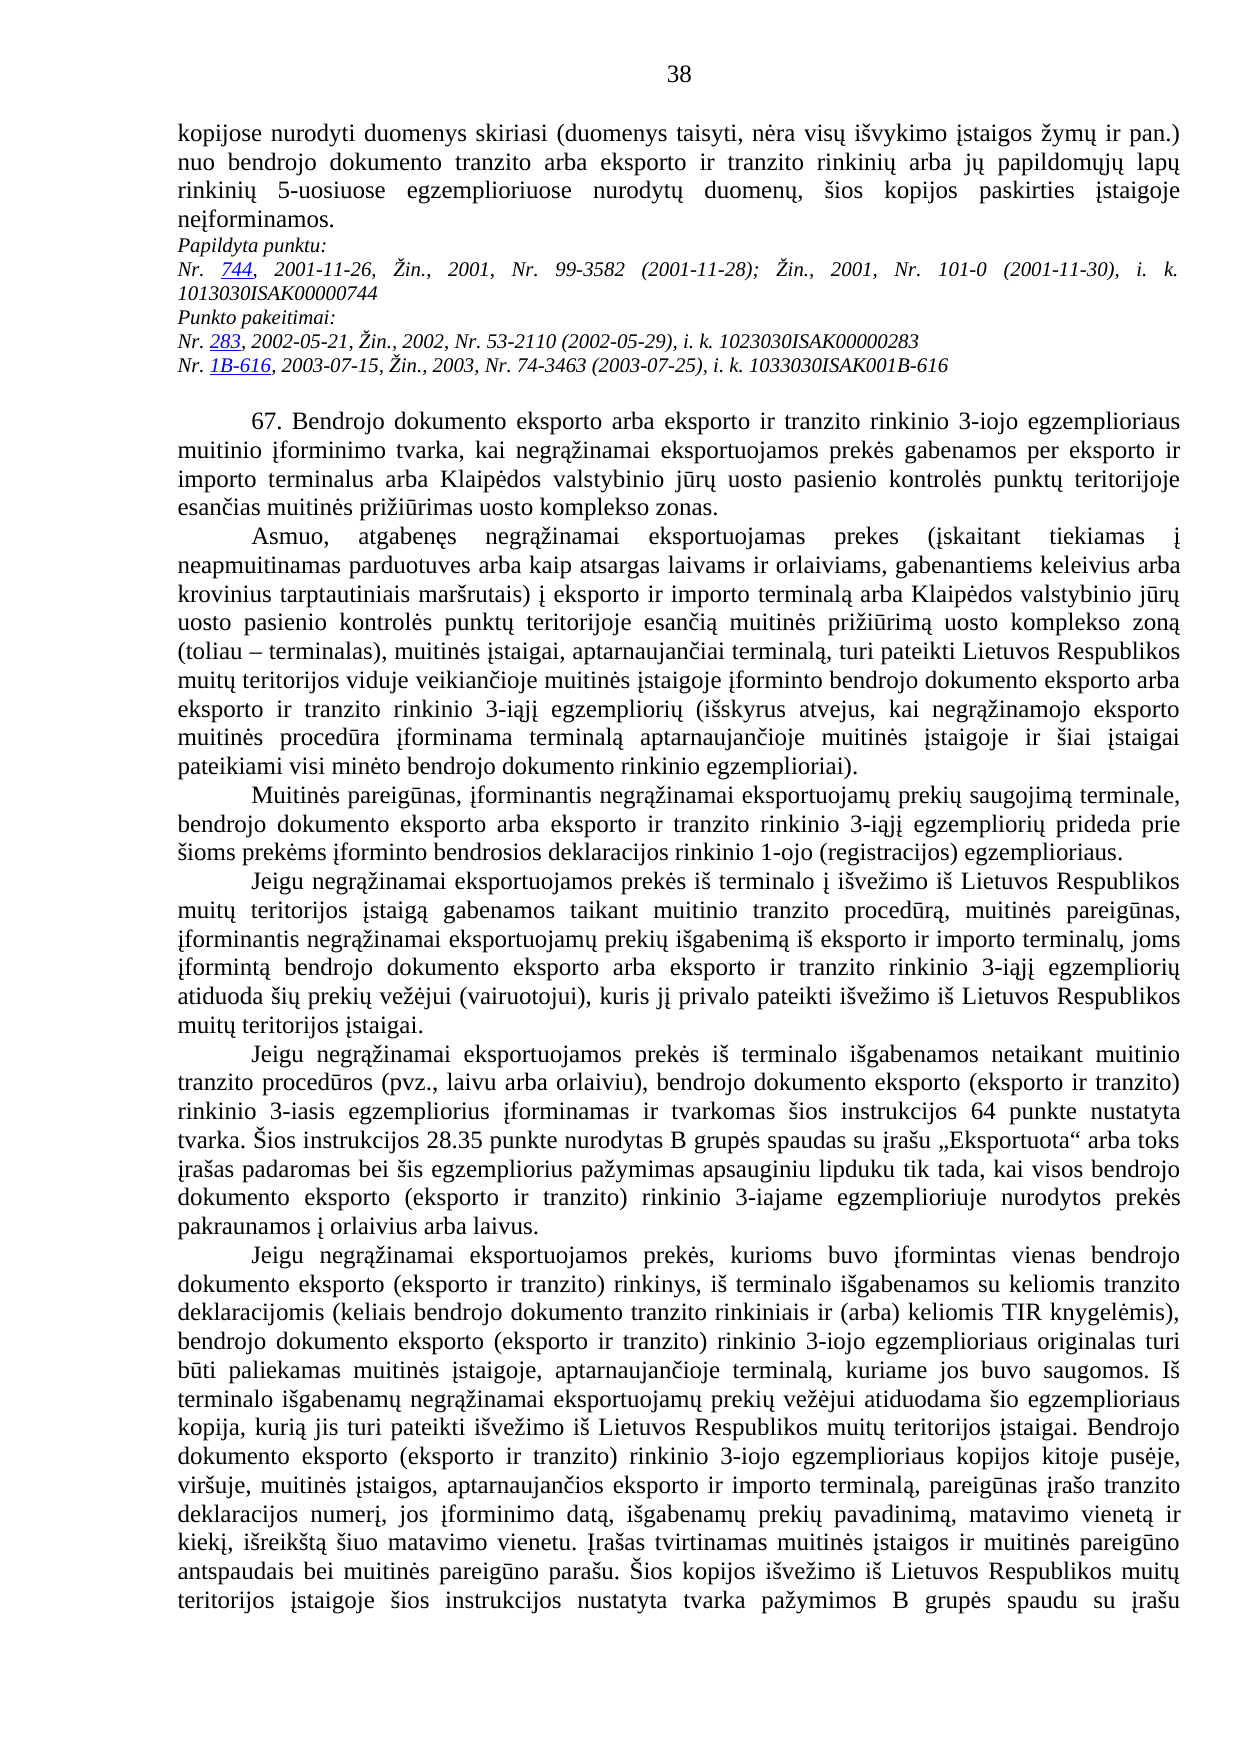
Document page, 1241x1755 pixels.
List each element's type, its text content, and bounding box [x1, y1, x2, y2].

text Nr. 1B-616, 2003-07-15, Žin., 2003, Nr. 74-3463 (2003-07-25), i. k. 1033030ISAK001B-616 [177, 353, 1181, 377]
text Nr. 744, 2001-11-26, Žin., 2001, Nr. 99-3582 (2001-11-28); Žin., 2001, Nr. 101-0 (2001-11-30), i. k. 1013030ISAK00000744 [177, 257, 1181, 305]
text Jeigu negrąžinamai eksportuojamos prekės iš terminalo į išvežimo iš Lietuvos Respublikos muitų teritorijos įstaigą gabenamos taikant muitinio tranzito procedūrą, muitinės pareigūnas, įforminantis negrąžinamai eksportuojamų prekių išgabenimą iš eksporto ir importo terminalų, joms įformintą bendrojo dokumento eksporto arba eksporto ir tranzito rinkinio 3-iąjį egzempliorių atiduoda šių prekių vežėjui (vairuotojui), kuris jį privalo pateikti išvežimo iš Lietuvos Respublikos muitų teritorijos įstaigai. [177, 866, 1181, 1039]
text Nr. 283, 2002-05-21, Žin., 2002, Nr. 53-2110 (2002-05-29), i. k. 1023030ISAK00000283 [177, 329, 1181, 353]
text kopijose nurodyti duomenys skiriasi (duomenys taisyti, nėra visų išvykimo įstaigos žymų ir pan.) nuo bendrojo dokumento tranzito arba eksporto ir tranzito rinkinių arba jų papildomųjų lapų rinkinių 5-uosiuose egzemplioriuose nurodytų duomenų, šios kopijos paskirties įstaigoje neįforminamos. [177, 118, 1181, 233]
text Papildyta punktu: [177, 233, 1181, 257]
text Asmuo, atgabenęs negrąžinamai eksportuojamas prekes (įskaitant tiekiamas į neapmuitinamas parduotuves arba kaip atsargas laivams ir orlaiviams, gabenantiems keleivius arba krovinius tarptautiniais maršrutais) į eksporto ir importo terminalą arba Klaipėdos valstybinio jūrų uosto pasienio kontrolės punktų teritorijoje esančią muitinės prižiūrimą uosto komplekso zoną (toliau – terminalas), muitinės įstaigai, aptarnaujančiai terminalą, turi pateikti Lietuvos Respublikos muitų teritorijos viduje veikiančioje muitinės įstaigoje įforminto bendrojo dokumento eksporto arba eksporto ir tranzito rinkinio 3-iąjį egzempliorių (išskyrus atvejus, kai negrąžinamojo eksporto muitinės procedūra įforminama terminalą aptarnaujančioje muitinės įstaigoje ir šiai įstaigai pateikiami visi minėto bendrojo dokumento rinkinio egzemplioriai). [177, 521, 1181, 780]
text Jeigu negrąžinamai eksportuojamos prekės iš terminalo išgabenamos netaikant muitinio tranzito procedūros (pvz., laivu arba orlaiviu), bendrojo dokumento eksporto (eksporto ir tranzito) rinkinio 3-iasis egzempliorius įforminamas ir tvarkomas šios instrukcijos 64 punkte nustatyta tvarka. Šios instrukcijos 28.35 punkte nurodytas B grupės spaudas su įrašu „Eksportuota“ arba toks įrašas padaromas bei šis egzempliorius pažymimas apsauginiu lipduku tik tada, kai visos bendrojo dokumento eksporto (eksporto ir tranzito) rinkinio 3-iajame egzemplioriuje nurodytos prekės pakraunamos į orlaivius arba laivus. [177, 1039, 1181, 1240]
text 67. Bendrojo dokumento eksporto arba eksporto ir tranzito rinkinio 3-iojo egzemplioriaus muitinio įforminimo tvarka, kai negrąžinamai eksportuojamos prekės gabenamos per eksporto ir importo terminalus arba Klaipėdos valstybinio jūrų uosto pasienio kontrolės punktų teritorijoje esančias muitinės prižiūrimas uosto komplekso zonas. [177, 406, 1181, 521]
text Punkto pakeitimai: [177, 305, 1181, 329]
text Muitinės pareigūnas, įforminantis negrąžinamai eksportuojamų prekių saugojimą terminale, bendrojo dokumento eksporto arba eksporto ir tranzito rinkinio 3-iąjį egzempliorių prideda prie šioms prekėms įforminto bendrosios deklaracijos rinkinio 1-ojo (registracijos) egzemplioriaus. [177, 780, 1181, 866]
text Jeigu negrąžinamai eksportuojamos prekės, kurioms buvo įformintas vienas bendrojo dokumento eksporto (eksporto ir tranzito) rinkinys, iš terminalo išgabenamos su keliomis tranzito deklaracijomis (keliais bendrojo dokumento tranzito rinkiniais ir (arba) keliomis TIR knygelėmis), bendrojo dokumento eksporto (eksporto ir tranzito) rinkinio 3-iojo egzemplioriaus originalas turi būti paliekamas muitinės įstaigoje, aptarnaujančioje terminalą, kuriame jos buvo saugomos. Iš terminalo išgabenamų negrąžinamai eksportuojamų prekių vežėjui atiduodama šio egzemplioriaus kopija, kurią jis turi pateikti išvežimo iš Lietuvos Respublikos muitų teritorijos įstaigai. Bendrojo dokumento eksporto (eksporto ir tranzito) rinkinio 3-iojo egzemplioriaus kopijos kitoje pusėje, viršuje, muitinės įstaigos, aptarnaujančios eksporto ir importo terminalą, pareigūnas įrašo tranzito deklaracijos numerį, jos įforminimo datą, išgabenamų prekių pavadinimą, matavimo vienetą ir kiekį, išreikštą šiuo matavimo vienetu. Įrašas tvirtinamas muitinės įstaigos ir muitinės pareigūno antspaudais bei muitinės pareigūno parašu. Šios kopijos išvežimo iš Lietuvos Respublikos muitų teritorijos įstaigoje šios instrukcijos nustatyta tvarka pažymimos B grupės spaudu su įrašu [177, 1240, 1181, 1614]
